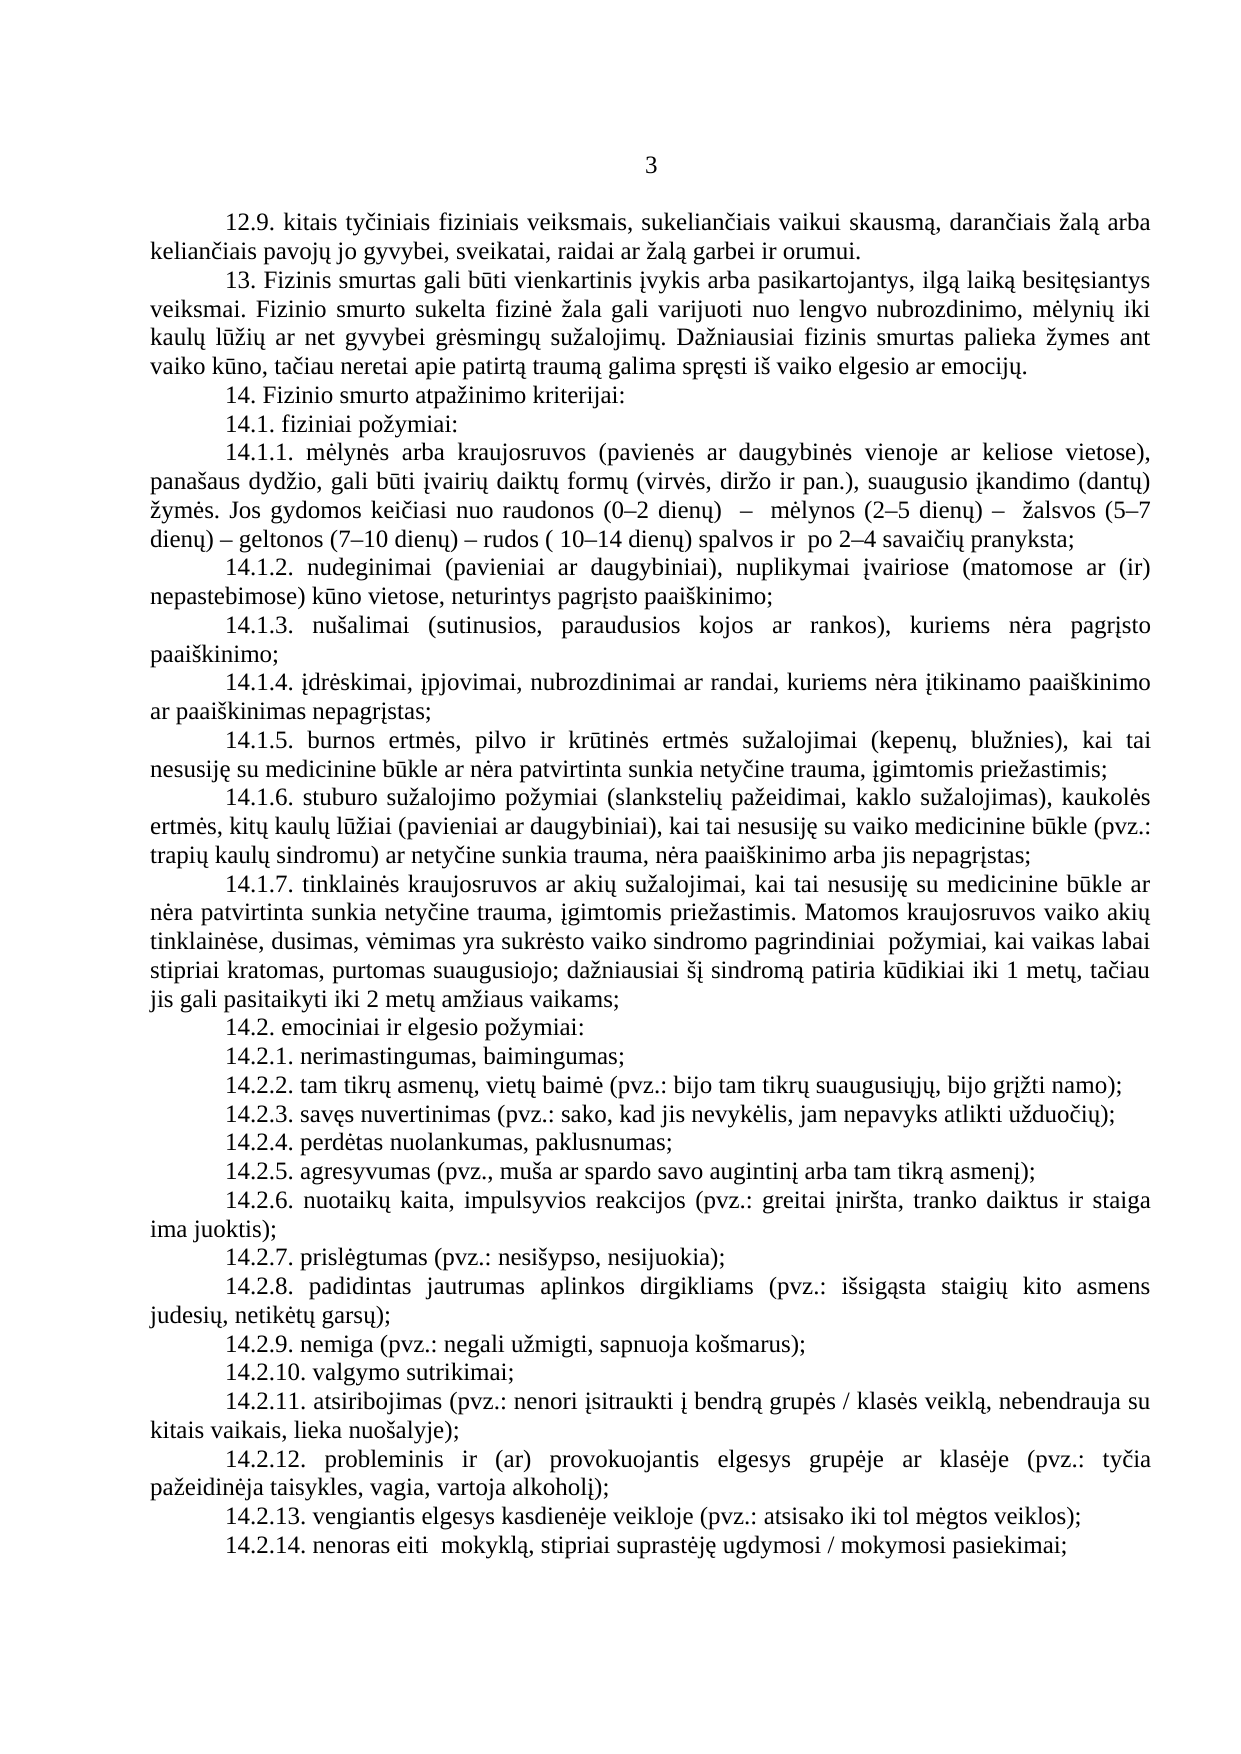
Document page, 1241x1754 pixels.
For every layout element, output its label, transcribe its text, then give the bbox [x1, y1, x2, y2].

text 14.1.2. nudeginimai (pavieniai ar daugybiniai), nuplikymai įvairiose (matomose ar (ir) nepastebimose) kūno vietose, neturintys pagrįsto paaiškinimo; [150, 552, 1152, 610]
text 13. Fizinis smurtas gali būti vienkartinis įvykis arba pasikartojantys, ilgą laiką besitęsiantys veiksmai. Fizinio smurto sukelta fizinė žala gali varijuoti nuo lengvo nubrozdinimo, mėlynių iki kaulų lūžių ar net gyvybei grėsmingų sužalojimų. Dažniausiai fizinis smurtas palieka žymes ant vaiko kūno, tačiau neretai apie patirtą traumą galima spręsti iš vaiko elgesio ar emocijų. [150, 265, 1152, 380]
text 14.1.6. stuburo sužalojimo požymiai (slankstelių pažeidimai, kaklo sužalojimas), kaukolės ertmės, kitų kaulų lūžiai (pavieniai ar daugybiniai), kai tai nesusiję su vaiko medicinine būkle (pvz.: trapių kaulų sindromu) ar netyčine sunkia trauma, nėra paaiškinimo arba jis nepagrįstas; [150, 782, 1152, 869]
text 14.1.7. tinklainės kraujosruvos ar akių sužalojimai, kai tai nesusiję su medicinine būkle ar nėra patvirtinta sunkia netyčine trauma, įgimtomis priežastimis. Matomos kraujosruvos vaiko akių tinklainėse, dusimas, vėmimas yra sukrėsto vaiko sindromo pagrindiniai požymiai, kai vaikas labai stipriai kratomas, purtomas suaugusiojo; dažniausiai šį sindromą patiria kūdikiai iki 1 metų, tačiau jis gali pasitaikyti iki 2 metų amžiaus vaikams; [150, 869, 1152, 1012]
text 14.1.1. mėlynės arba kraujosruvos (pavienės ar daugybinės vienoje ar keliose vietose), panašaus dydžio, gali būti įvairių daiktų formų (virvės, diržo ir pan.), suaugusio įkandimo (dantų) žymės. Jos gydomos keičiasi nuo raudonos (0–2 dienų) – mėlynos (2–5 dienų) – žalsvos (5–7 dienų) – geltonos (7–10 dienų) – rudos ( 10–14 dienų) spalvos ir po 2–4 savaičių pranyksta; [150, 437, 1152, 552]
text 14. Fizinio smurto atpažinimo kriterijai: [150, 380, 1152, 409]
text 14.2.6. nuotaikų kaita, impulsyvios reakcijos (pvz.: greitai įniršta, tranko daiktus ir staiga ima juoktis); [150, 1185, 1152, 1242]
text 14.2.1. nerimastingumas, baimingumas; [150, 1041, 1152, 1070]
text 14.2.3. savęs nuvertinimas (pvz.: sako, kad jis nevykėlis, jam nepavyks atlikti užduočių); [150, 1099, 1152, 1127]
text 14.2.10. valgymo sutrikimai; [150, 1357, 1152, 1386]
text 14.2.4. perdėtas nuolankumas, paklusnumas; [150, 1127, 1152, 1156]
text 14.1. fiziniai požymiai: [150, 409, 1152, 437]
text 14.2.2. tam tikrų asmenų, vietų baimė (pvz.: bijo tam tikrų suaugusiųjų, bijo grįžti namo); [150, 1070, 1152, 1099]
text 14.2.8. padidintas jautrumas aplinkos dirgikliams (pvz.: išsigąsta staigių kito asmens judesių, netikėtų garsų); [150, 1271, 1152, 1329]
text 14.1.5. burnos ertmės, pilvo ir krūtinės ertmės sužalojimai (kepenų, blužnies), kai tai nesusiję su medicinine būkle ar nėra patvirtinta sunkia netyčine trauma, įgimtomis priežastimis; [150, 725, 1152, 782]
text 12.9. kitais tyčiniais fiziniais veiksmais, sukeliančiais vaikui skausmą, darančiais žalą arba keliančiais pavojų jo gyvybei, sveikatai, raidai ar žalą garbei ir orumui. [150, 207, 1152, 265]
text 14.1.3. nušalimai (sutinusios, paraudusios kojos ar rankos), kuriems nėra pagrįsto paaiškinimo; [150, 610, 1152, 667]
text 14.2.13. vengiantis elgesys kasdienėje veikloje (pvz.: atsisako iki tol mėgtos veiklos); [150, 1501, 1152, 1530]
text 14.1.4. įdrėskimai, įpjovimai, nubrozdinimai ar randai, kuriems nėra įtikinamo paaiškinimo ar paaiškinimas nepagrįstas; [150, 667, 1152, 725]
text 14.2.14. nenoras eiti mokyklą, stipriai suprastėję ugdymosi / mokymosi pasiekimai; [150, 1530, 1152, 1559]
text 14.2.12. probleminis ir (ar) provokuojantis elgesys grupėje ar klasėje (pvz.: tyčia pažeidinėja taisykles, vagia, vartoja alkoholį); [150, 1444, 1152, 1501]
text 14.2. emociniai ir elgesio požymiai: [150, 1012, 1152, 1041]
text 14.2.11. atsiribojimas (pvz.: nenori įsitraukti į bendrą grupės / klasės veiklą, nebendrauja su kitais vaikais, lieka nuošalyje); [150, 1386, 1152, 1444]
text 14.2.5. agresyvumas (pvz., muša ar spardo savo augintinį arba tam tikrą asmenį); [150, 1156, 1152, 1185]
text 14.2.7. prislėgtumas (pvz.: nesišypso, nesijuokia); [150, 1242, 1152, 1271]
text 14.2.9. nemiga (pvz.: negali užmigti, sapnuoja košmarus); [150, 1329, 1152, 1357]
